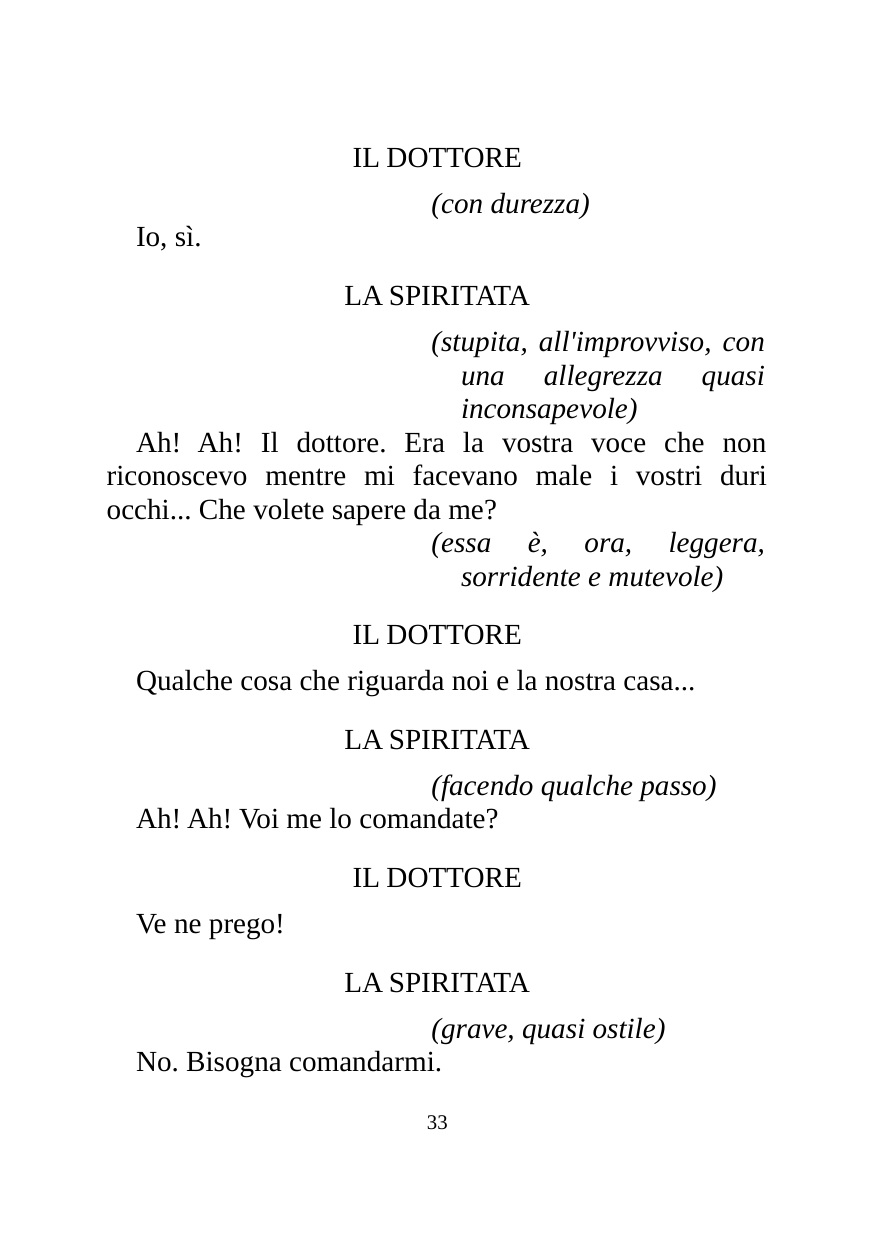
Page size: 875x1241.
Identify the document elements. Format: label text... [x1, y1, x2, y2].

text Ah! Ah! Il dottore. Era la vostra voce che non riconoscevo mentre mi facevano male i vostri duri occhi... Che volete sapere da me? [106, 425, 768, 525]
text LA SPIRITATA [106, 965, 768, 998]
text Ve ne prego! [106, 906, 768, 940]
text IL DOTTORE [106, 140, 768, 173]
text Ah! Ah! Voi me lo comandate? [106, 802, 768, 835]
text LA SPIRITATA [106, 722, 768, 756]
text (grave, quasi ostile) [431, 1011, 768, 1044]
text Io, sì. [106, 219, 768, 253]
text (con durezza) [431, 186, 768, 219]
text (stupita, all'improvviso, con una allegrezza quasi inconsapevole) [431, 324, 768, 425]
text (facendo qualche passo) [431, 768, 768, 802]
text LA SPIRITATA [106, 278, 768, 312]
text No. Bisogna comandarmi. [106, 1044, 768, 1078]
text IL DOTTORE [106, 617, 768, 651]
text IL DOTTORE [106, 860, 768, 894]
text Qualche cosa che riguarda noi e la nostra casa... [106, 663, 768, 697]
text (essa è, ora, leggera, sorridente e mutevole) [431, 525, 768, 592]
